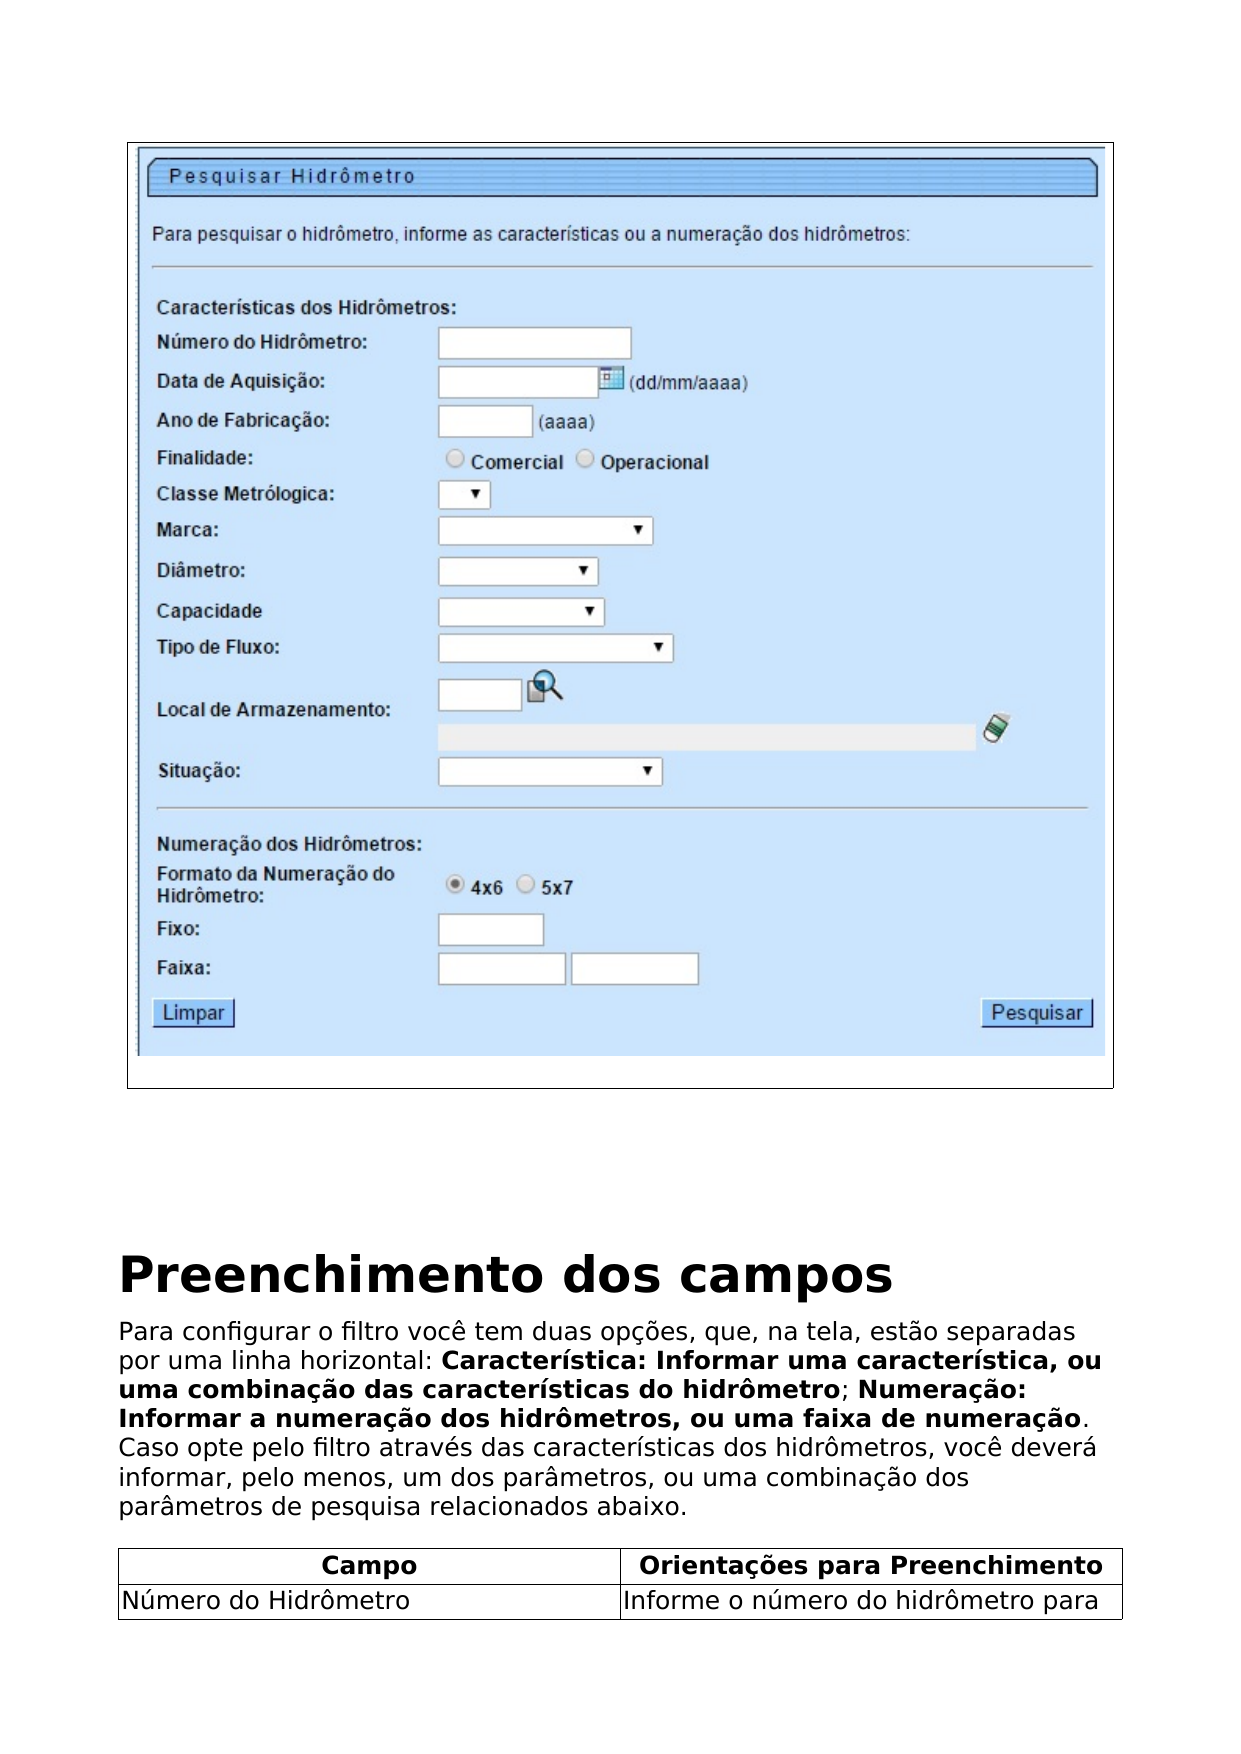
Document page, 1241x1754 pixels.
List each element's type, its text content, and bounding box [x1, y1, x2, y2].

table_header Orientações para Preenchimento [621, 1549, 1122, 1583]
table_header Campo [119, 1549, 620, 1583]
picture [135, 144, 1106, 1056]
table_header [128, 143, 1113, 1088]
text Para configurar o filtro você tem duas opções, que, na tela, estão separadas por uma linha horizontal: Característica: Informar uma característica, ou uma combinação das características do hidrômetro; Numeração: Informar a numeração dos hidrômetros, ou uma faixa de numeração. Caso opte pelo filtro através das características dos hidrômetros, você deverá informar, pelo menos, um dos parâmetros, ou uma combinação dos parâmetros de pesquisa relacionados abaixo. [118, 1317, 1122, 1521]
table_cell Informe o número do hidrômetro para [621, 1585, 1122, 1618]
table_cell Número do Hidrômetro [119, 1585, 620, 1618]
subtitle Preenchimento dos campos [118, 1246, 1122, 1304]
